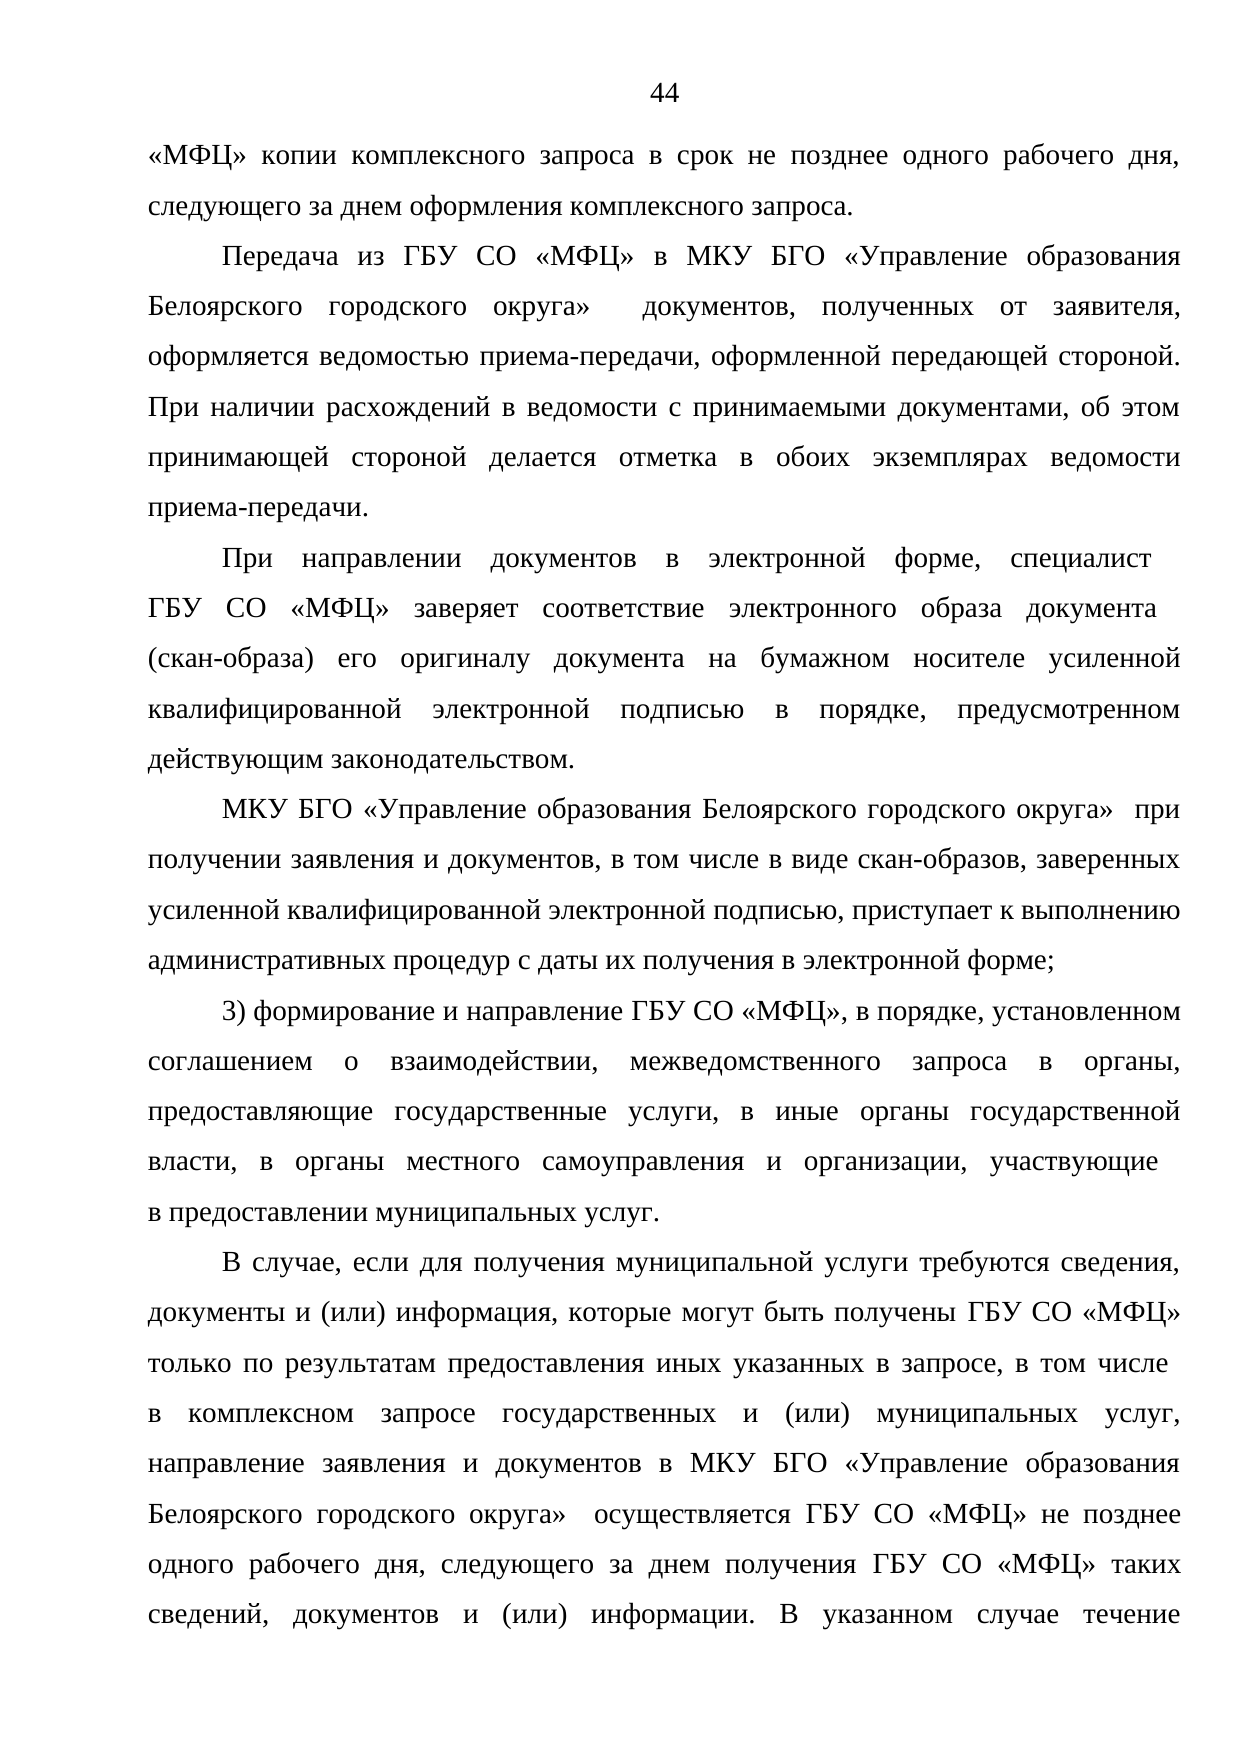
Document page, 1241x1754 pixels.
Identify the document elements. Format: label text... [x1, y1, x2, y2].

text В случае, если для получения муниципальной услуги требуются сведения, документы и (или) информация, которые могут быть получены ГБУ СО «МФЦ» только по результатам предоставления иных указанных в запросе, в том числе в комплексном запросе государственных и (или) муниципальных услуг, направление заявления и документов в МКУ БГО «Управление образования Белоярского городского округа» осуществляется ГБУ СО «МФЦ» не позднее одного рабочего дня, следующего за днем получения ГБУ СО «МФЦ» таких сведений, документов и (или) информации. В указанном случае течение [148, 1244, 1181, 1630]
text 3) формирование и направление ГБУ СО «МФЦ», в порядке, установленном соглашением о взаимодействии, межведомственного запроса в органы, предоставляющие государственные услуги, в иные органы государственной власти, в органы местного самоуправления и организации, участвующие в предоставлении муниципальных услуг. [148, 993, 1181, 1227]
text При направлении документов в электронной форме, специалист ГБУ СО «МФЦ» заверяет соответствие электронного образа документа (скан-образа) его оригиналу документа на бумажном носителе усиленной квалифицированной электронной подписью в порядке, предусмотренном действующим законодательством. [148, 540, 1181, 774]
text «МФЦ» копии комплексного запроса в срок не позднее одного рабочего дня, следующего за днем оформления комплексного запроса. [148, 137, 1181, 221]
text МКУ БГО «Управление образования Белоярского городского округа» при получении заявления и документов, в том числе в виде скан-образов, заверенных усиленной квалифицированной электронной подписью, приступает к выполнению административных процедур с даты их получения в электронной форме; [148, 791, 1181, 976]
text Передача из ГБУ СО «МФЦ» в МКУ БГО «Управление образования Белоярского городского округа» документов, полученных от заявителя, оформляется ведомостью приема-передачи, оформленной передающей стороной. При наличии расхождений в ведомости с принимаемыми документами, об этом принимающей стороной делается отметка в обоих экземплярах ведомости приема-передачи. [148, 238, 1181, 523]
